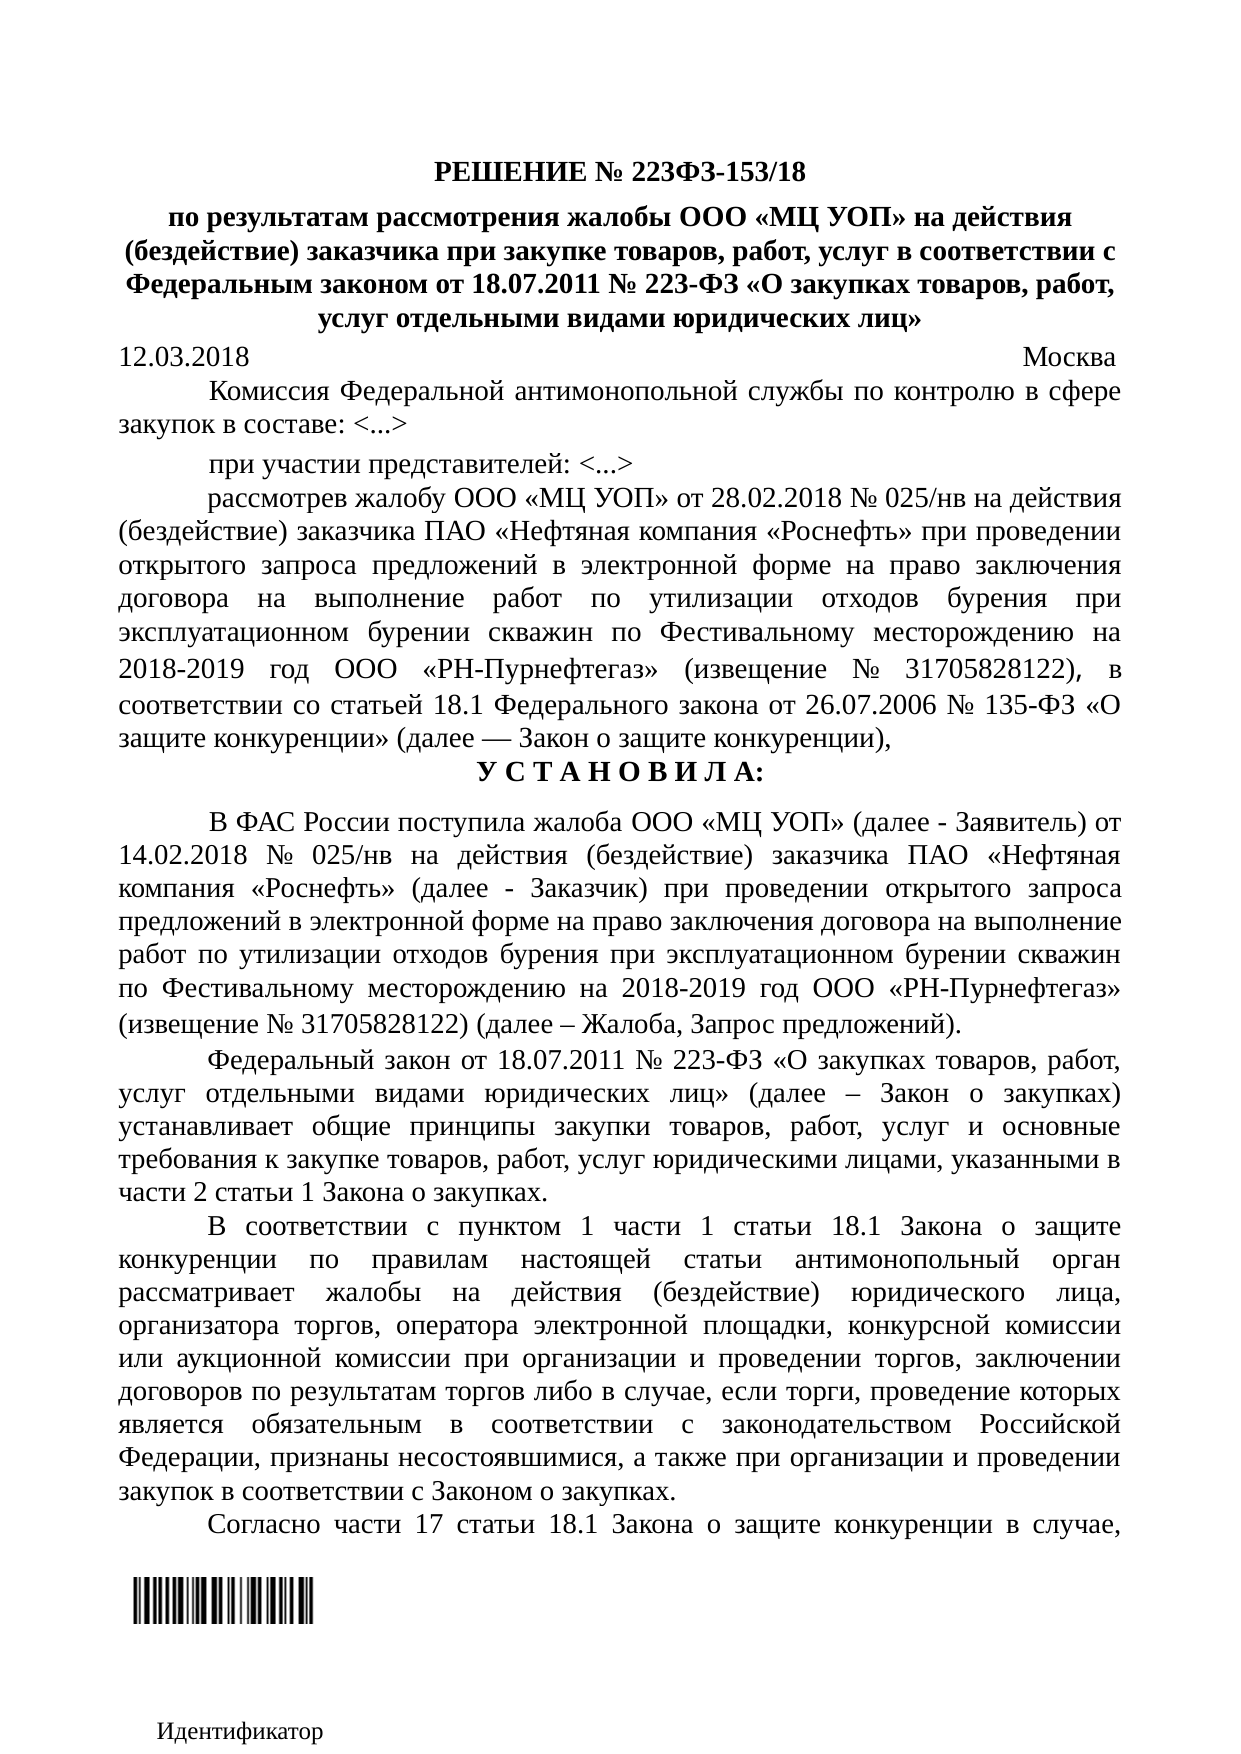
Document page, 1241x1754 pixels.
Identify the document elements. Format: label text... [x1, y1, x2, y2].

text по результатам рассмотрения жалобы ООО «МЦ УОП» на действия (бездействие) заказчика при закупке товаров, работ, услуг в соответствии с Федеральным законом от 18.07.2011 № 223-ФЗ «О закупках товаров, работ, услуг отдельными видами юридических лиц» [118, 199, 1122, 334]
text Комиссия Федеральной антимонопольной службы по контролю в сфере закупок в составе: <...> [118, 373, 1122, 440]
picture [118, 1577, 331, 1624]
text Согласно части 17 статьи 18.1 Закона о защите конкуренции в случае, [118, 1506, 1122, 1539]
text В ФАС России поступила жалоба ООО «МЦ УОП» (далее - Заявитель) от 14.02.2018 № 025/нв на действия (бездействие) заказчика ПАО «Нефтяная компания «Роснефть» (далее - Заказчик) при проведении открытого запроса предложений в электронной форме на право заключения договора на выполнение работ по утилизации отходов бурения при эксплуатационном бурении скважин по Фестивальному месторождению на 2018-2019 год ООО «РН-Пурнефтегаз» (извещение № 31705828122) (далее – Жалоба, Запрос предложений). [118, 804, 1122, 1042]
text рассмотрев жалобу ООО «МЦ УОП» от 28.02.2018 № 025/нв на действия (бездействие) заказчика ПАО «Нефтяная компания «Роснефть» при проведении открытого запроса предложений в электронной форме на право заключения договора на выполнение работ по утилизации отходов бурения при эксплуатационном бурении скважин по Фестивальному месторождению на 2018-2019 год ООО «РН-Пурнефтегаз» (извещение № 31705828122), в соответствии со статьей 18.1 Федерального закона от 26.07.2006 № 135-ФЗ «О защите конкуренции» (далее — Закон о защите конкуренции), [118, 480, 1122, 754]
text 12.03.2018 Москва [118, 339, 1122, 373]
text У С Т А Н О В И Л А: [118, 754, 1122, 788]
text Федеральный закон от 18.07.2011 № 223-ФЗ «О закупках товаров, работ, услуг отдельными видами юридических лиц» (далее – Закон о закупках) устанавливает общие принципы закупки товаров, работ, услуг и основные требования к закупке товаров, работ, услуг юридическими лицами, указанными в части 2 статьи 1 Закона о закупках. [118, 1042, 1122, 1208]
text при участии представителей: <...> [118, 446, 1122, 480]
text РЕШЕНИЕ № 223ФЗ-153/18 [118, 154, 1122, 188]
text В соответствии с пунктом 1 части 1 статьи 18.1 Закона о защите конкуренции по правилам настоящей статьи антимонопольный орган рассматривает жалобы на действия (бездействие) юридического лица, организатора торгов, оператора электронной площадки, конкурсной комиссии или аукционной комиссии при организации и проведении торгов, заключении договоров по результатам торгов либо в случае, если торги, проведение которых является обязательным в соответствии с законодательством Российской Федерации, признаны несостоявшимися, а также при организации и проведении закупок в соответствии с Законом о закупках. [118, 1208, 1122, 1506]
